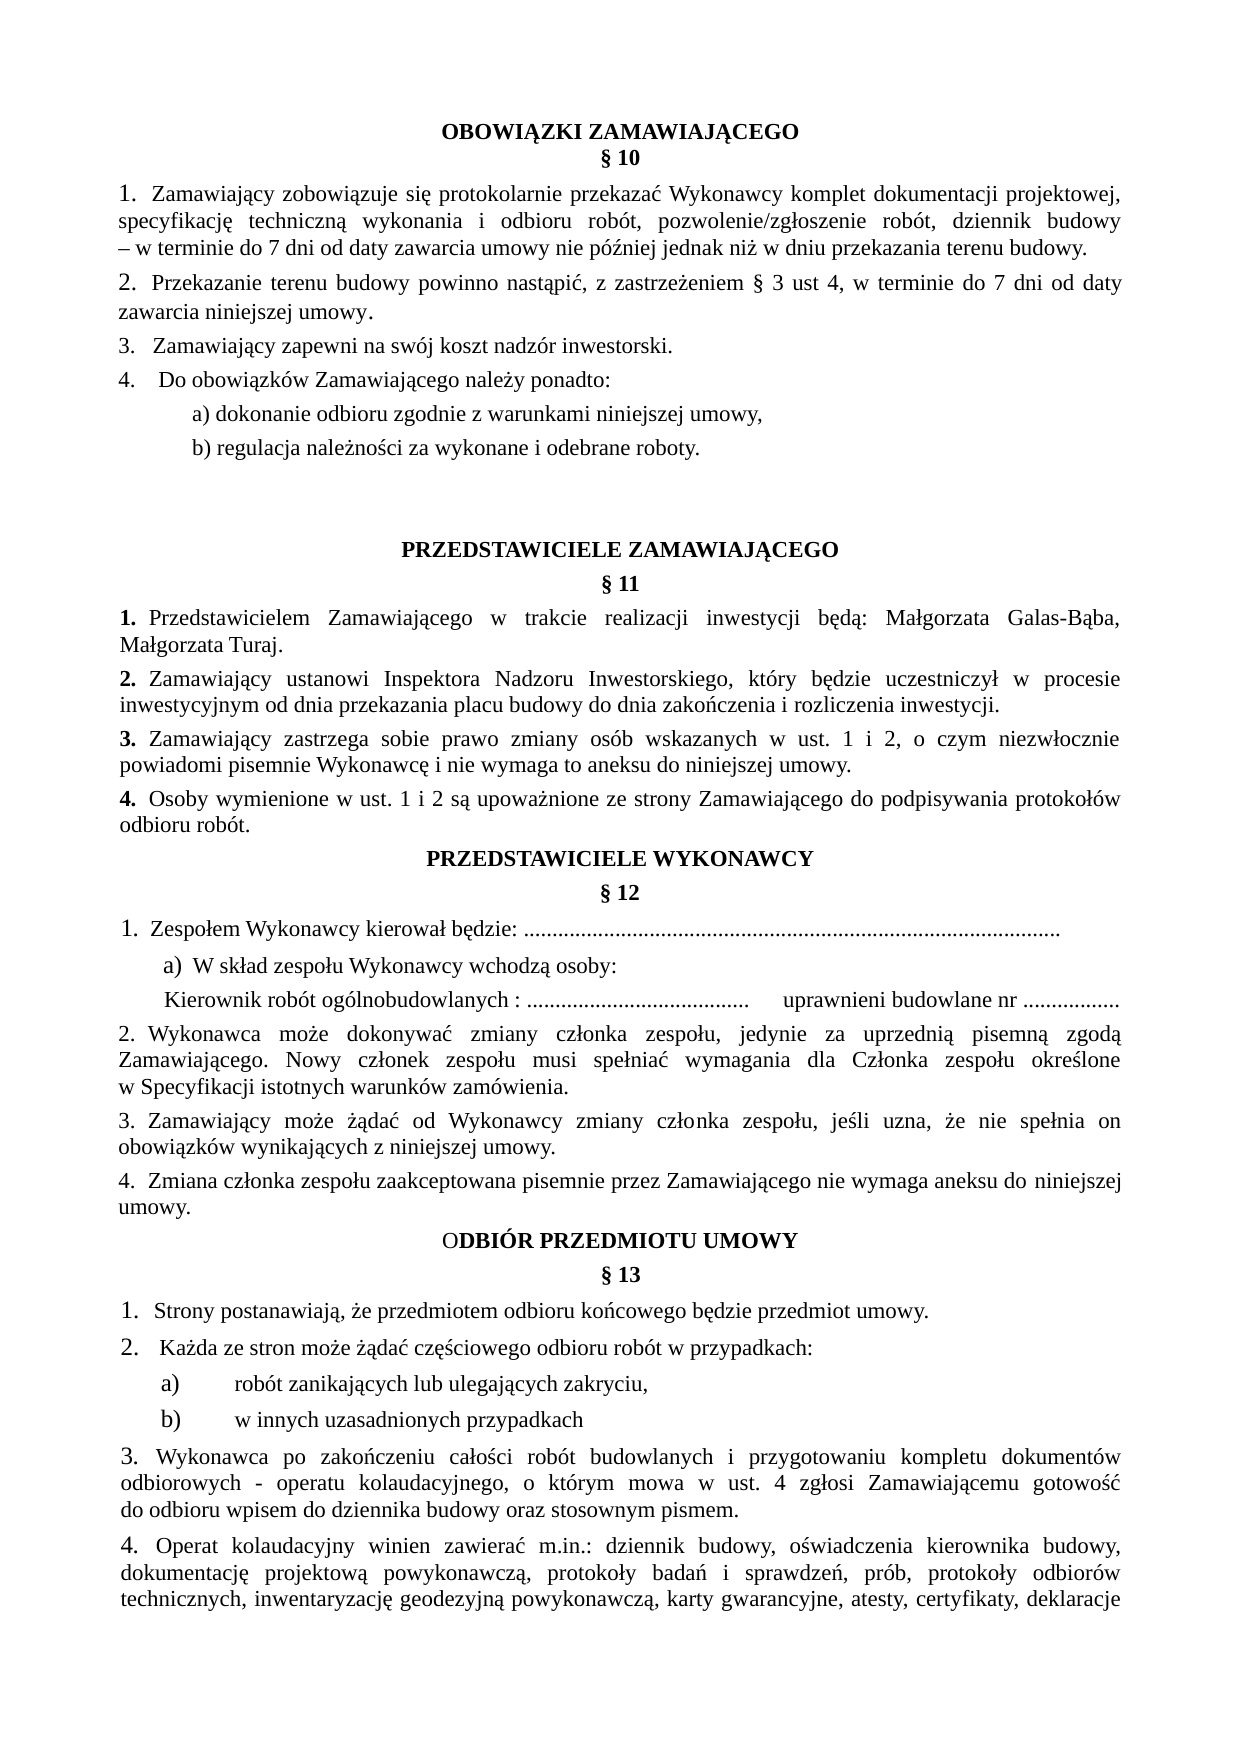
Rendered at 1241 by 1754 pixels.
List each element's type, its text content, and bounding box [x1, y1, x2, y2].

list w innych uzasadnionych przypadkach [161, 1404, 1122, 1433]
text PRZEDSTAWICIELE ZAMAWIAJĄCEGO [118, 536, 1122, 563]
text § 11 [118, 570, 1122, 597]
list Zamawiający ustanowi Inspektora Nadzoru Inwestorskiego, który będzie uczestniczył w procesie inwestycyjnym od dnia przekazania placu budowy do dnia zakończenia i rozliczenia inwestycji. [119, 664, 1122, 717]
list Strony postanawiają, że przedmiotem odbioru końcowego będzie przedmiot umowy. [120, 1295, 1122, 1324]
list Zamawiający zobowiązuje się protokolarnie przekazać Wykonawcy komplet dokumentacji projektowej, specyfikację techniczną wykonania i odbioru robót, pozwolenie/zgłoszenie robót, dziennik budowy – w terminie do 7 dni od daty zawarcia umowy nie później jednak niż w dniu przekazania terenu budowy. [118, 178, 1122, 260]
text b) regulacja należności za wykonane i odebrane roboty. [192, 434, 1122, 461]
list Każda ze stron może żądać częściowego odbioru robót w przypadkach: [120, 1332, 1122, 1360]
text § 12 [117, 879, 1122, 906]
list Zespołem Wykonawcy kierował będzie: .............................................................................................. [120, 913, 1122, 942]
text a) dokonanie odbioru zgodnie z warunkami niniejszej umowy, [192, 401, 1122, 427]
list W skład zespołu Wykonawcy wchodzą osoby: [163, 950, 1122, 978]
list Wykonawca po zakończeniu całości robót budowlanych i przygotowaniu kompletu dokumentów odbiorowych - operatu kolaudacyjnego, o którym mowa w ust. 4 zgłosi Zamawiającemu gotowość do odbioru wpisem do dziennika budowy oraz stosownym pismem. [120, 1441, 1122, 1522]
list Zmiana członka zespołu zaakceptowana pisemnie przez Zamawiającego nie wymaga aneksu do niniejszej umowy. [118, 1167, 1122, 1220]
text 3. Zamawiający zapewni na swój koszt nadzór inwestorski. [118, 333, 1122, 359]
text ODBIÓR PRZEDMIOTU UMOWY [118, 1227, 1122, 1254]
list Wykonawca może dokonywać zmiany członka zespołu, jedynie za uprzednią pisemną zgodą Zamawiającego. Nowy członek zespołu musi spełniać wymagania dla Członka zespołu określone w Specyfikacji istotnych warunków zamówienia. [118, 1020, 1122, 1099]
list Zamawiający może żądać od Wykonawcy zmiany członka zespołu, jeśli uzna, że nie spełnia on obowiązków wynikających z niniejszej umowy. [118, 1107, 1122, 1159]
text § 13 [119, 1261, 1122, 1288]
list Operat kolaudacyjny winien zawierać m.in.: dziennik budowy, oświadczenia kierownika budowy, dokumentację projektową powykonawczą, protokoły badań i sprawdzeń, prób, protokoły odbiorów technicznych, inwentaryzację geodezyjną powykonawczą, karty gwarancyjne, atesty, certyfikaty, deklaracje [120, 1530, 1122, 1611]
list Przedstawicielem Zamawiającego w trakcie realizacji inwestycji będą: Małgorzata Galas-Bąba, Małgorzata Turaj. [119, 604, 1122, 657]
text 4. Do obowiązków Zamawiającego należy ponadto: [118, 367, 1122, 393]
list Zamawiający zastrzega sobie prawo zmiany osób wskazanych w ust. 1 i 2, o czym niezwłocznie powiadomi pisemnie Wykonawcę i nie wymaga to aneksu do niniejszej umowy. [119, 725, 1122, 778]
list Kierownik robót ogólnobudowlanych : ....................................... uprawnieni budowlane nr ................. [118, 986, 1122, 1012]
list Osoby wymienione w ust. 1 i 2 są upoważnione ze strony Zamawiającego do podpisywania protokołów odbioru robót. [119, 785, 1122, 838]
list Przekazanie terenu budowy powinno nastąpić, z zastrzeżeniem § 3 ust 4, w terminie do 7 dni od daty zawarcia niniejszej umowy. [118, 267, 1122, 325]
list robót zanikających lub ulegających zakryciu, [161, 1368, 1122, 1397]
text OBOWIĄZKI ZAMAWIAJĄCEGO § 10 [118, 118, 1122, 171]
text PRZEDSTAWICIELE WYKONAWCY [118, 846, 1122, 872]
